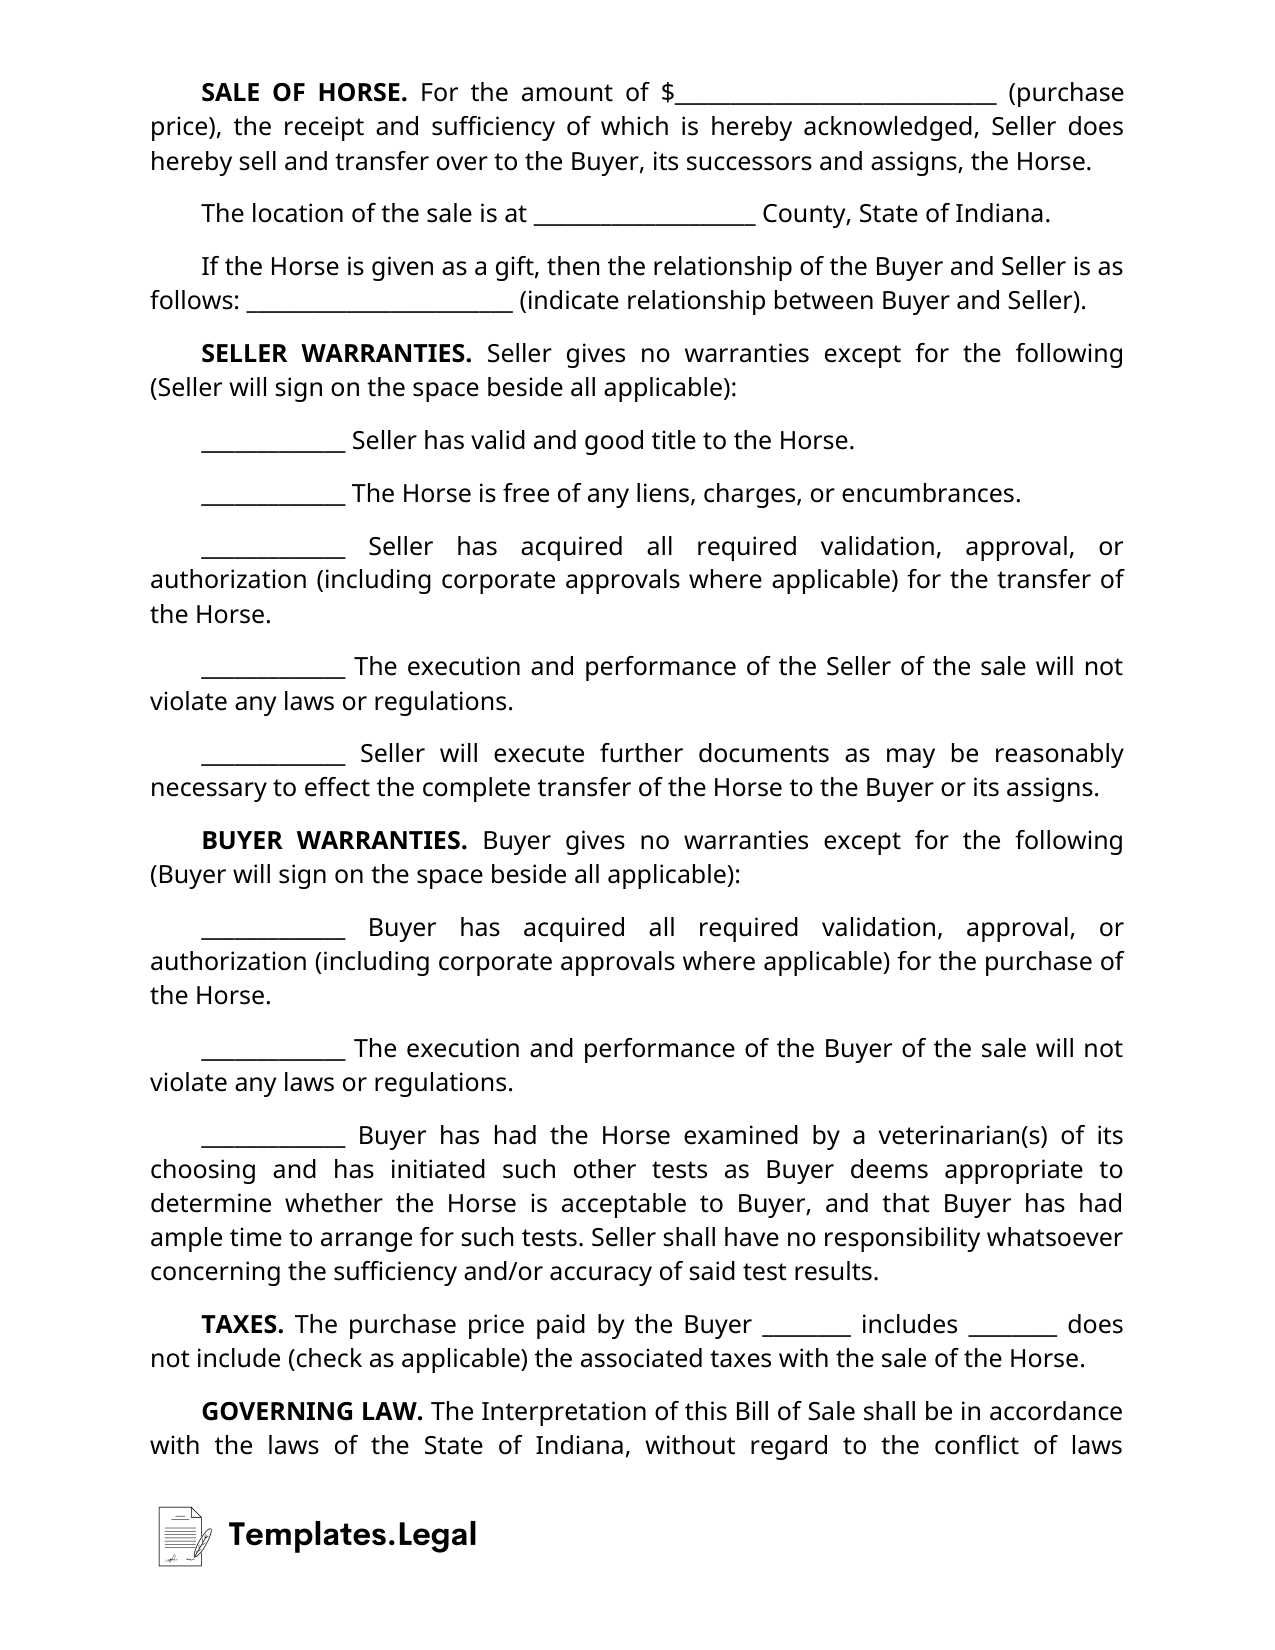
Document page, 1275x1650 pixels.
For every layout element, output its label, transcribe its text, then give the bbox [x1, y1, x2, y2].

text _____________ Seller will execute further documents as may be reasonably necessary to effect the complete transfer of the Horse to the Buyer or its assigns. [150, 736, 1125, 804]
text If the Horse is given as a gift, then the relationship of the Buyer and Seller is as follows: ________________________ (indicate relationship between Buyer and Seller). [150, 249, 1125, 317]
text _____________ Seller has acquired all required validation, approval, or authorization (including corporate approvals where applicable) for the transfer of the Horse. [150, 528, 1125, 630]
text The location of the sale is at ____________________ County, State of Indiana. [150, 196, 1125, 230]
text TAXES. The purchase price paid by the Buyer ________ includes ________ does not include (check as applicable) the associated taxes with the sale of the Horse. [150, 1307, 1125, 1375]
text GOVERNING LAW. The Interpretation of this Bill of Sale shall be in accordance with the laws of the State of Indiana, without regard to the conflict of laws [150, 1393, 1125, 1462]
text BUYER WARRANTIES. Buyer gives no warranties except for the following (Buyer will sign on the space beside all applicable): [150, 823, 1125, 891]
text SELLER WARRANTIES. Seller gives no warranties except for the following (Seller will sign on the space beside all applicable): [150, 336, 1125, 404]
text _____________ Buyer has acquired all required validation, approval, or authorization (including corporate approvals where applicable) for the purchase of the Horse. [150, 910, 1125, 1012]
text _____________ Buyer has had the Horse examined by a veterinarian(s) of its choosing and has initiated such other tests as Buyer deems appropriate to determine whether the Horse is acceptable to Buyer, and that Buyer has had ample time to arrange for such tests. Seller shall have no responsibility whatsoever concerning the sufficiency and/or accuracy of said test results. [150, 1117, 1125, 1288]
text _____________ Seller has valid and good title to the Horse. [150, 422, 1125, 457]
text SALE OF HORSE. For the amount of $_____________________________ (purchase price), the receipt and sufficiency of which is hereby acknowledged, Seller does hereby sell and transfer over to the Buyer, its successors and assigns, the Horse. [150, 75, 1125, 177]
text _____________ The Horse is free of any liens, charges, or encumbrances. [150, 475, 1125, 509]
text _____________ The execution and performance of the Seller of the sale will not violate any laws or regulations. [150, 649, 1125, 717]
text _____________ The execution and performance of the Buyer of the sale will not violate any laws or regulations. [150, 1031, 1125, 1099]
